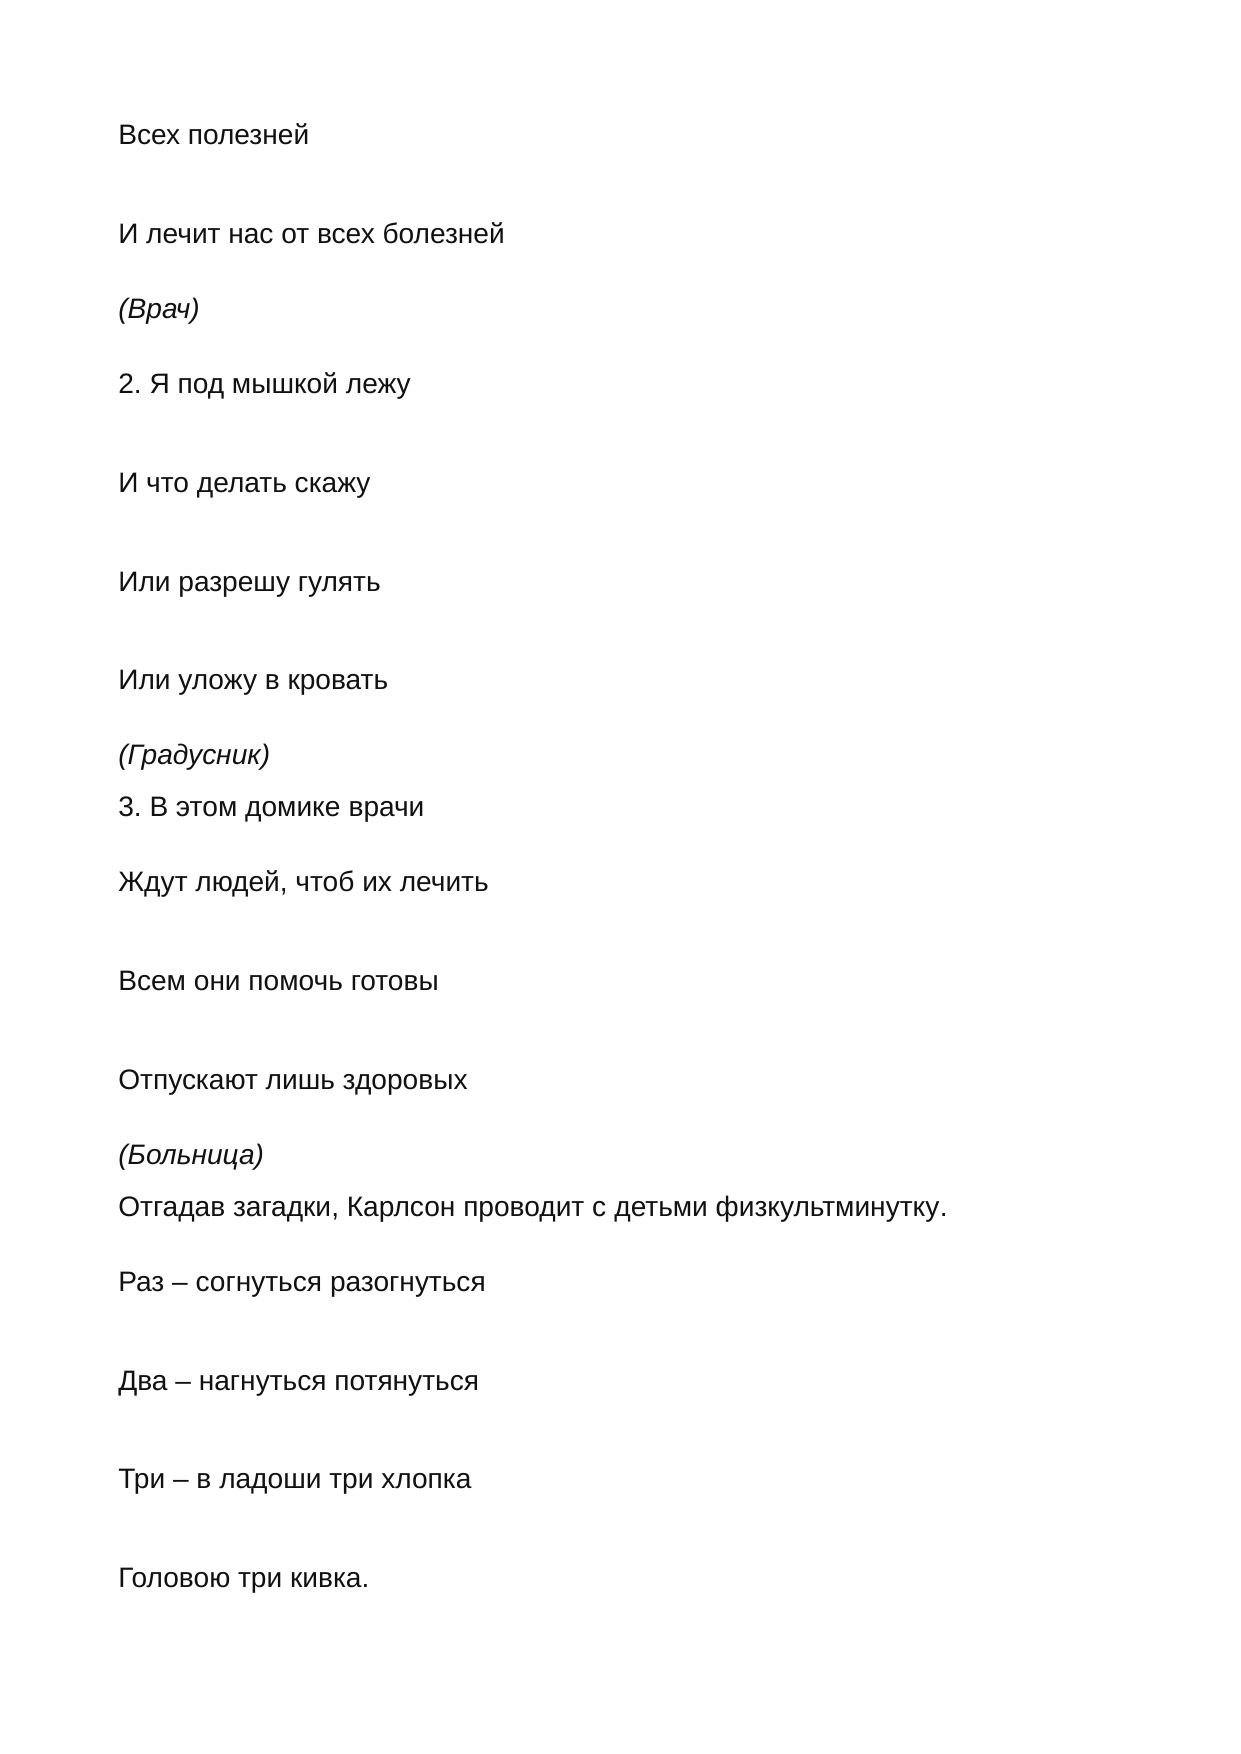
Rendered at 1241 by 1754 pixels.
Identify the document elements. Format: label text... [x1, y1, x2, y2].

text Всех полезней [118, 118, 1122, 151]
text Всем они помочь готовы [118, 964, 1122, 996]
text Три – в ладоши три хлопка [118, 1462, 1122, 1494]
text И лечит нас от всех болезней [118, 217, 1122, 249]
text Или разрешу гулять [118, 564, 1122, 597]
text И что делать скажу [118, 466, 1122, 498]
text 2. Я под мышкой лежу [118, 367, 1122, 399]
text Отгадав загадки, Карлсон проводит с детьми физкультминутку. [118, 1189, 1122, 1222]
text Ждут людей, чтоб их лечить [118, 865, 1122, 898]
text (Врач) [118, 292, 1122, 324]
text Отпускают лишь здоровых [118, 1063, 1122, 1095]
text (Градусник) [118, 738, 1122, 771]
text Или уложу в кровать [118, 663, 1122, 696]
text Раз – согнуться разогнуться [118, 1265, 1122, 1297]
text (Больница) [118, 1138, 1122, 1170]
text 3. В этом домике врачи [118, 790, 1122, 822]
text Два – нагнуться потянуться [118, 1363, 1122, 1396]
text Головою три кивка. [118, 1561, 1122, 1593]
